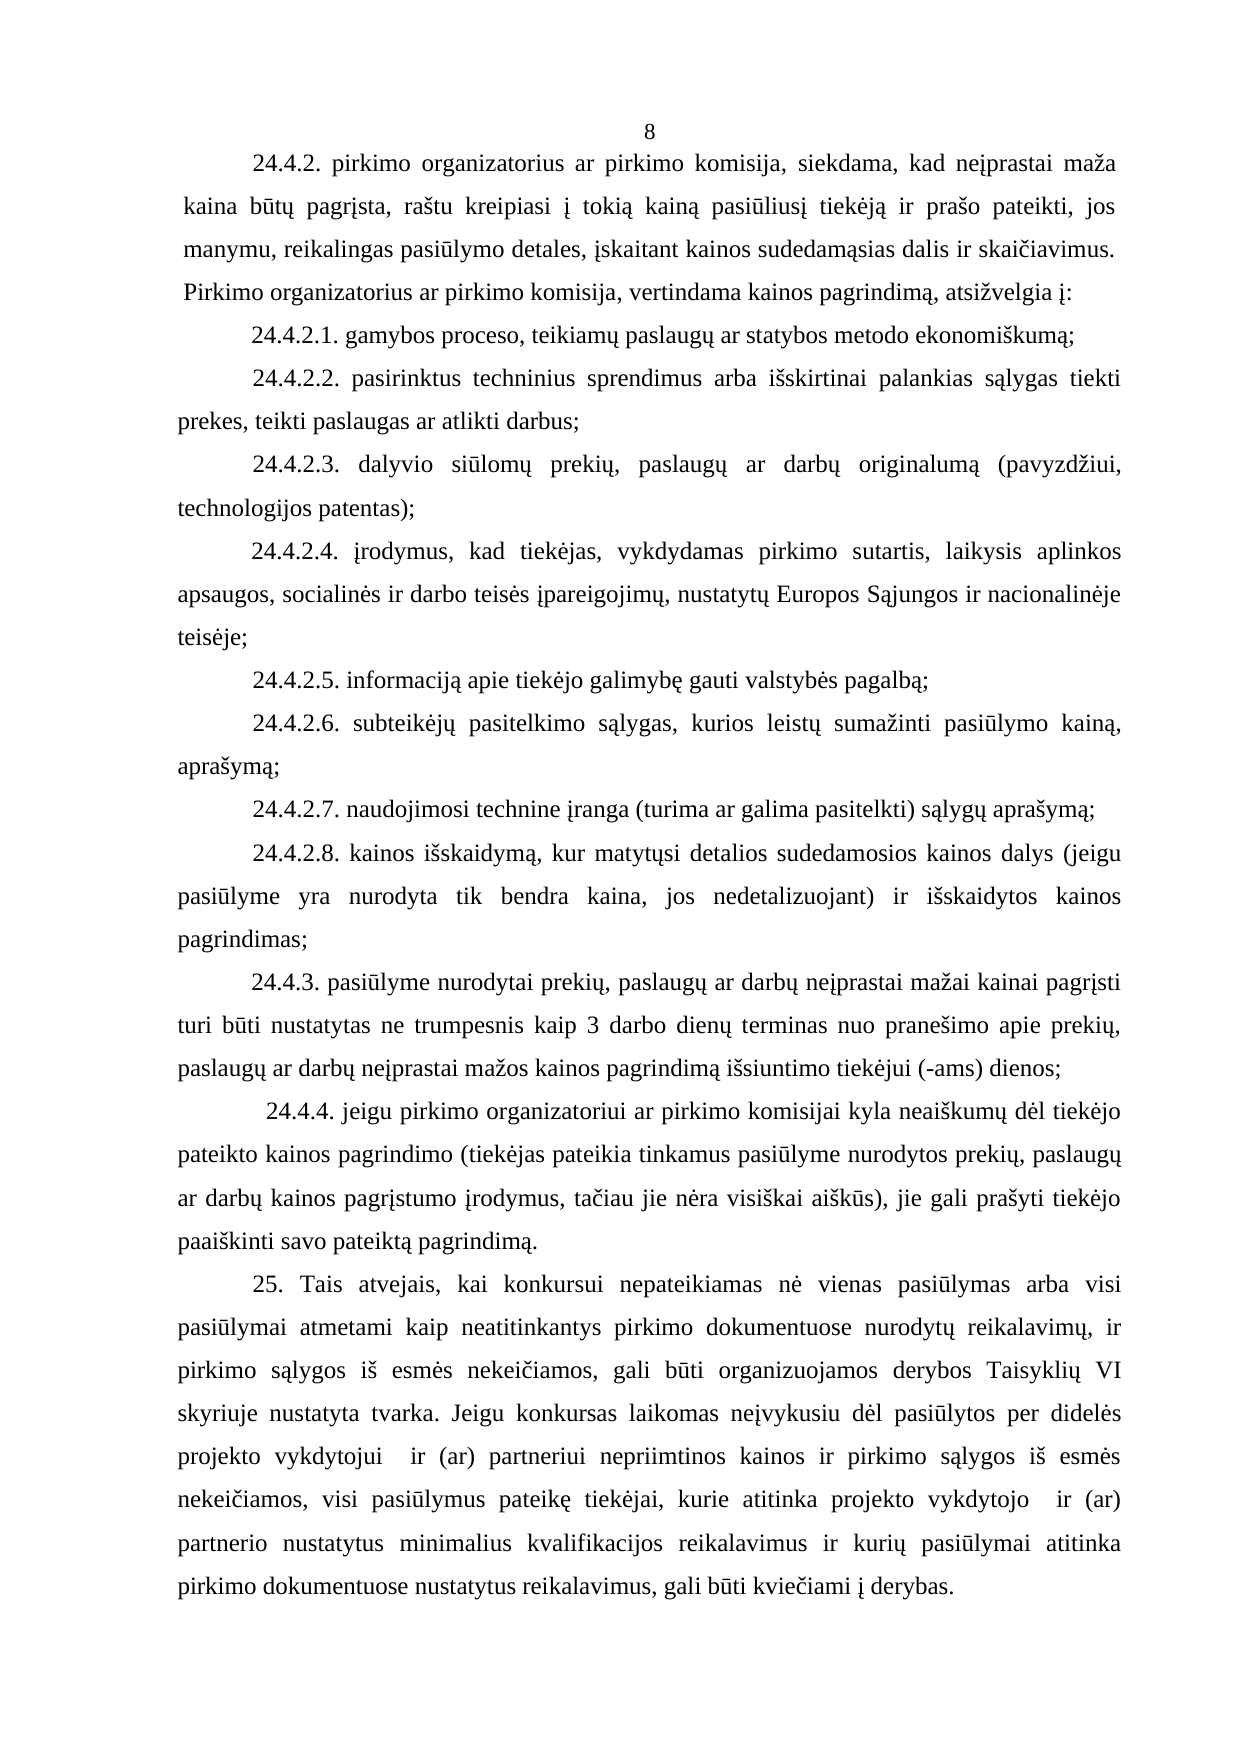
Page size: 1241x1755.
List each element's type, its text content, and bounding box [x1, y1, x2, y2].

text 24.4.3. pasiūlyme nurodytai prekių, paslaugų ar darbų neįprastai mažai kainai pagrįsti turi būti nustatytas ne trumpesnis kaip 3 darbo dienų terminas nuo pranešimo apie prekių, paslaugų ar darbų neįprastai mažos kainos pagrindimą išsiuntimo tiekėjui (-ams) dienos; [177, 967, 1122, 1082]
text 24.4.2.5. informaciją apie tiekėjo galimybę gauti valstybės pagalbą; [252, 665, 1122, 694]
text 24.4.2.1. gamybos proceso, teikiamų paslaugų ar statybos metodo ekonomiškumą; [251, 320, 1122, 349]
text 24.4.2.7. naudojimosi technine įranga (turima ar galima pasitelkti) sąlygų aprašymą; [252, 794, 1122, 823]
text 24.4.2.3. dalyvio siūlomų prekių, paslaugų ar darbų originalumą (pavyzdžiui, technologijos patentas); [177, 449, 1122, 521]
text 24.4.2.2. pasirinktus techninius sprendimus arba išskirtinai palankias sąlygas tiekti prekes, teikti paslaugas ar atlikti darbus; [177, 363, 1122, 435]
text 24.4.2.6. subteikėjų pasitelkimo sąlygas, kurios leistų sumažinti pasiūlymo kainą, aprašymą; [177, 708, 1122, 780]
text 25. Tais atvejais, kai konkursui nepateikiamas nė vienas pasiūlymas arba visi pasiūlymai atmetami kaip neatitinkantys pirkimo dokumentuose nurodytų reikalavimų, ir pirkimo sąlygos iš esmės nekeičiamos, gali būti organizuojamos derybos Taisyklių VI skyriuje nustatyta tvarka. Jeigu konkursas laikomas neįvykusiu dėl pasiūlytos per didelės projekto vykdytojui ir (ar) partneriui nepriimtinos kainos ir pirkimo sąlygos iš esmės nekeičiamos, visi pasiūlymus pateikę tiekėjai, kurie atitinka projekto vykdytojo ir (ar) partnerio nustatytus minimalius kvalifikacijos reikalavimus ir kurių pasiūlymai atitinka pirkimo dokumentuose nustatytus reikalavimus, gali būti kviečiami į derybas. [177, 1269, 1122, 1599]
text 24.4.4. jeigu pirkimo organizatoriui ar pirkimo komisijai kyla neaiškumų dėl tiekėjo pateikto kainos pagrindimo (tiekėjas pateikia tinkamus pasiūlyme nurodytos prekių, paslaugų ar darbų kainos pagrįstumo įrodymus, tačiau jie nėra visiškai aiškūs), jie gali prašyti tiekėjo paaiškinti savo pateiktą pagrindimą. [177, 1096, 1122, 1254]
text 24.4.2.8. kainos išskaidymą, kur matytųsi detalios sudedamosios kainos dalys (jeigu pasiūlyme yra nurodyta tik bendra kaina, jos nedetalizuojant) ir išskaidytos kainos pagrindimas; [177, 838, 1122, 953]
text 24.4.2. pirkimo organizatorius ar pirkimo komisija, siekdama, kad neįprastai maža kaina būtų pagrįsta, raštu kreipiasi į tokią kainą pasiūliusį tiekėją ir prašo pateikti, jos manymu, reikalingas pasiūlymo detales, įskaitant kainos sudedamąsias dalis ir skaičiavimus. Pirkimo organizatorius ar pirkimo komisija, vertindama kainos pagrindimą, atsižvelgia į: [183, 148, 1116, 306]
text 24.4.2.4. įrodymus, kad tiekėjas, vykdydamas pirkimo sutartis, laikysis aplinkos apsaugos, socialinės ir darbo teisės įpareigojimų, nustatytų Europos Sąjungos ir nacionalinėje teisėje; [177, 536, 1122, 651]
